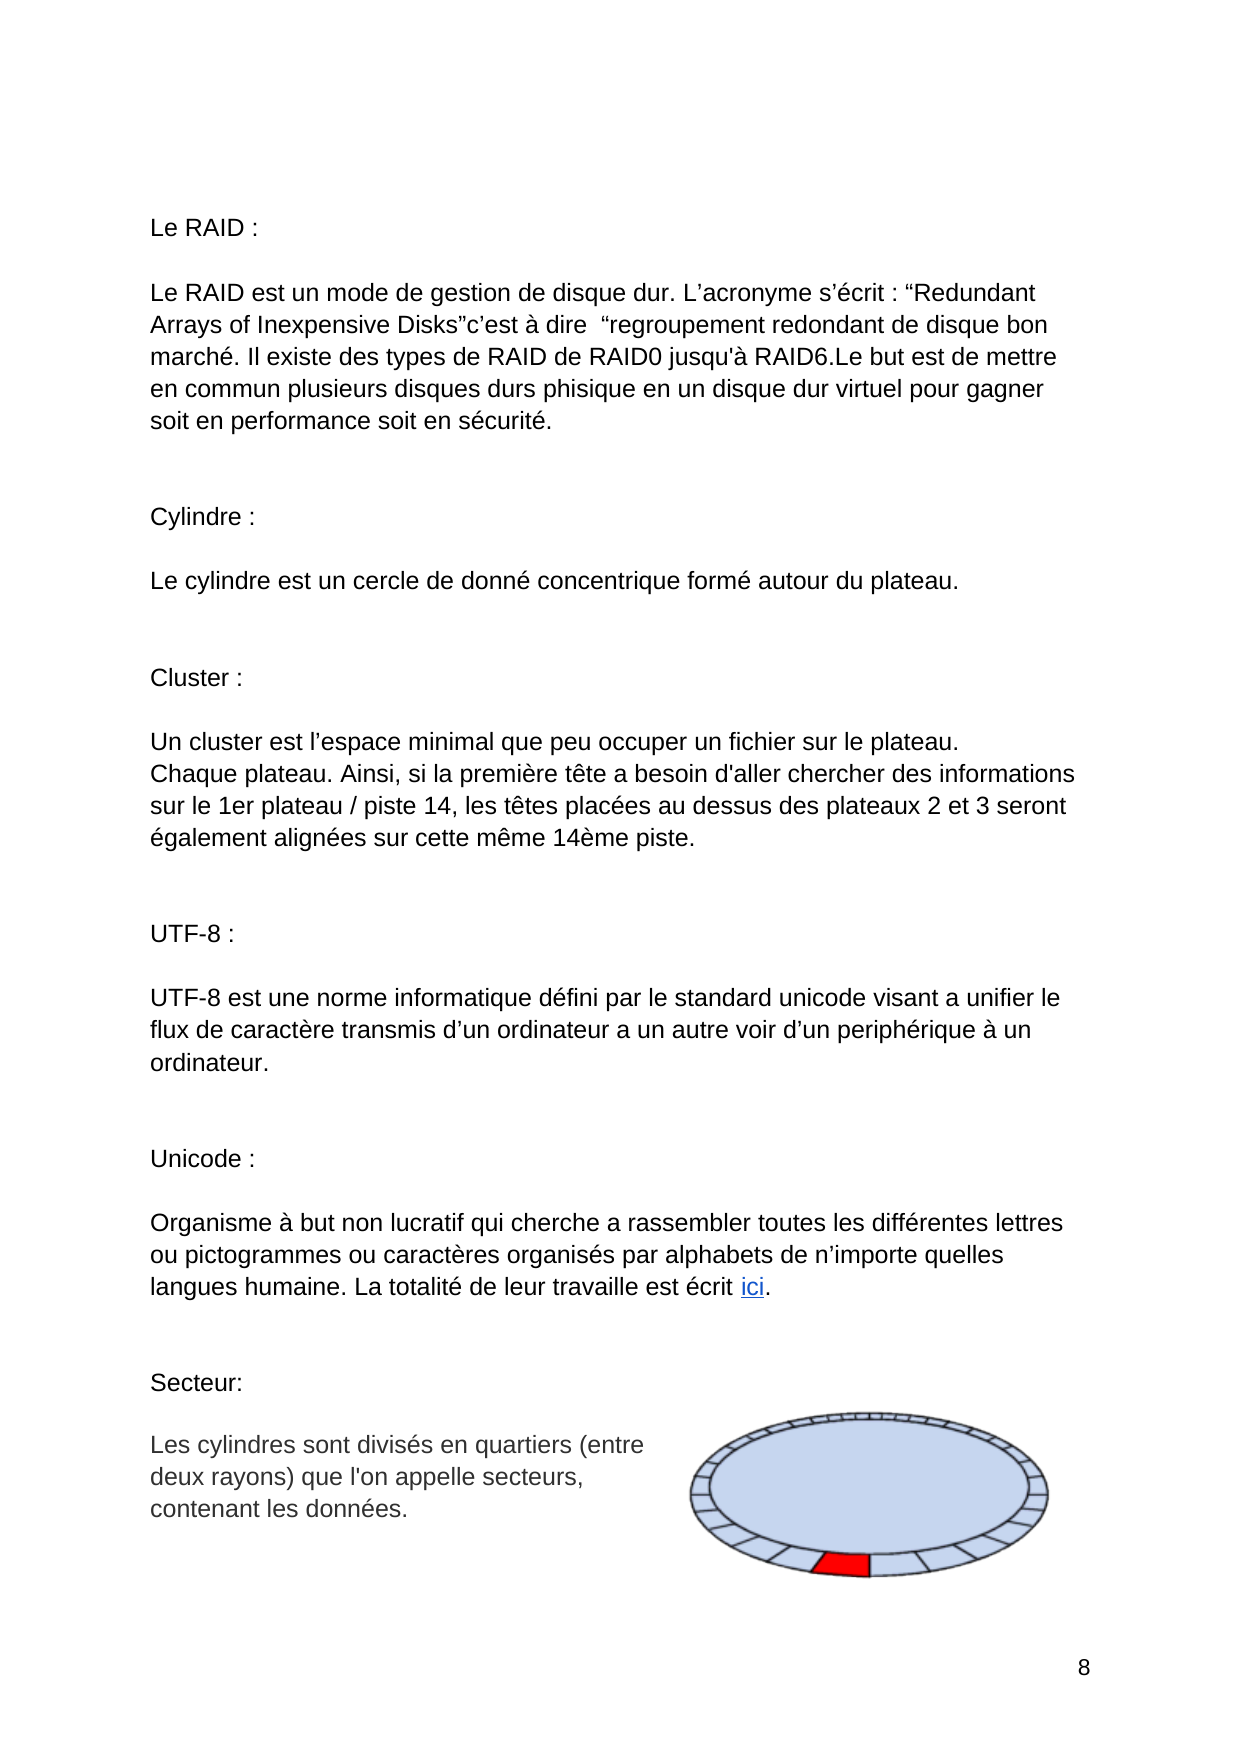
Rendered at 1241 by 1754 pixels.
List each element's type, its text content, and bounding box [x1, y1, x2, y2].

text Cylindre : [150, 503, 1090, 531]
picture [681, 1405, 1060, 1587]
text Cluster : [150, 663, 1090, 691]
text Secteur: [150, 1369, 1090, 1397]
text Un cluster est l’espace minimal que peu occuper un fichier sur le plateau. [150, 727, 1090, 755]
text UTF-8 est une norme informatique défini par le standard unicode visant a unifier le flux de caractère transmis d’un ordinateur a un autre voir d’un periphérique à un ordinateur. [150, 984, 1090, 1076]
text Le cylindre est un cercle de donné concentrique formé autour du plateau. [150, 567, 1090, 595]
text Organisme à but non lucratif qui cherche a rassembler toutes les différentes lettres ou pictogrammes ou caractères organisés par alphabets de n’importe quelles langues humaine. La totalité de leur travaille est écrit ici. [150, 1209, 1090, 1301]
text Les cylindres sont divisés en quartiers (entre deux rayons) que l'on appelle secteurs, contenant les données. [150, 1431, 681, 1523]
text Unicode : [150, 1144, 1090, 1172]
text UTF-8 : [150, 920, 1090, 948]
text Chaque plateau. Ainsi, si la première tête a besoin d'aller chercher des informations sur le 1er plateau / piste 14, les têtes placées au dessus des plateaux 2 et 3 seront également alignées sur cette même 14ème piste. [150, 759, 1090, 852]
text Le RAID est un mode de gestion de disque dur. L’acronyme s’écrit : “Redundant Arrays of Inexpensive Disks”c’est à dire “regroupement redondant de disque bon marché. Il existe des types de RAID de RAID0 jusqu'à RAID6.Le but est de mettre en commun plusieurs disques durs phisique en un disque dur virtuel pour gagner soit en performance soit en sécurité. [150, 278, 1090, 434]
text [1060, 1431, 1090, 1523]
text Le RAID : [150, 214, 1090, 242]
